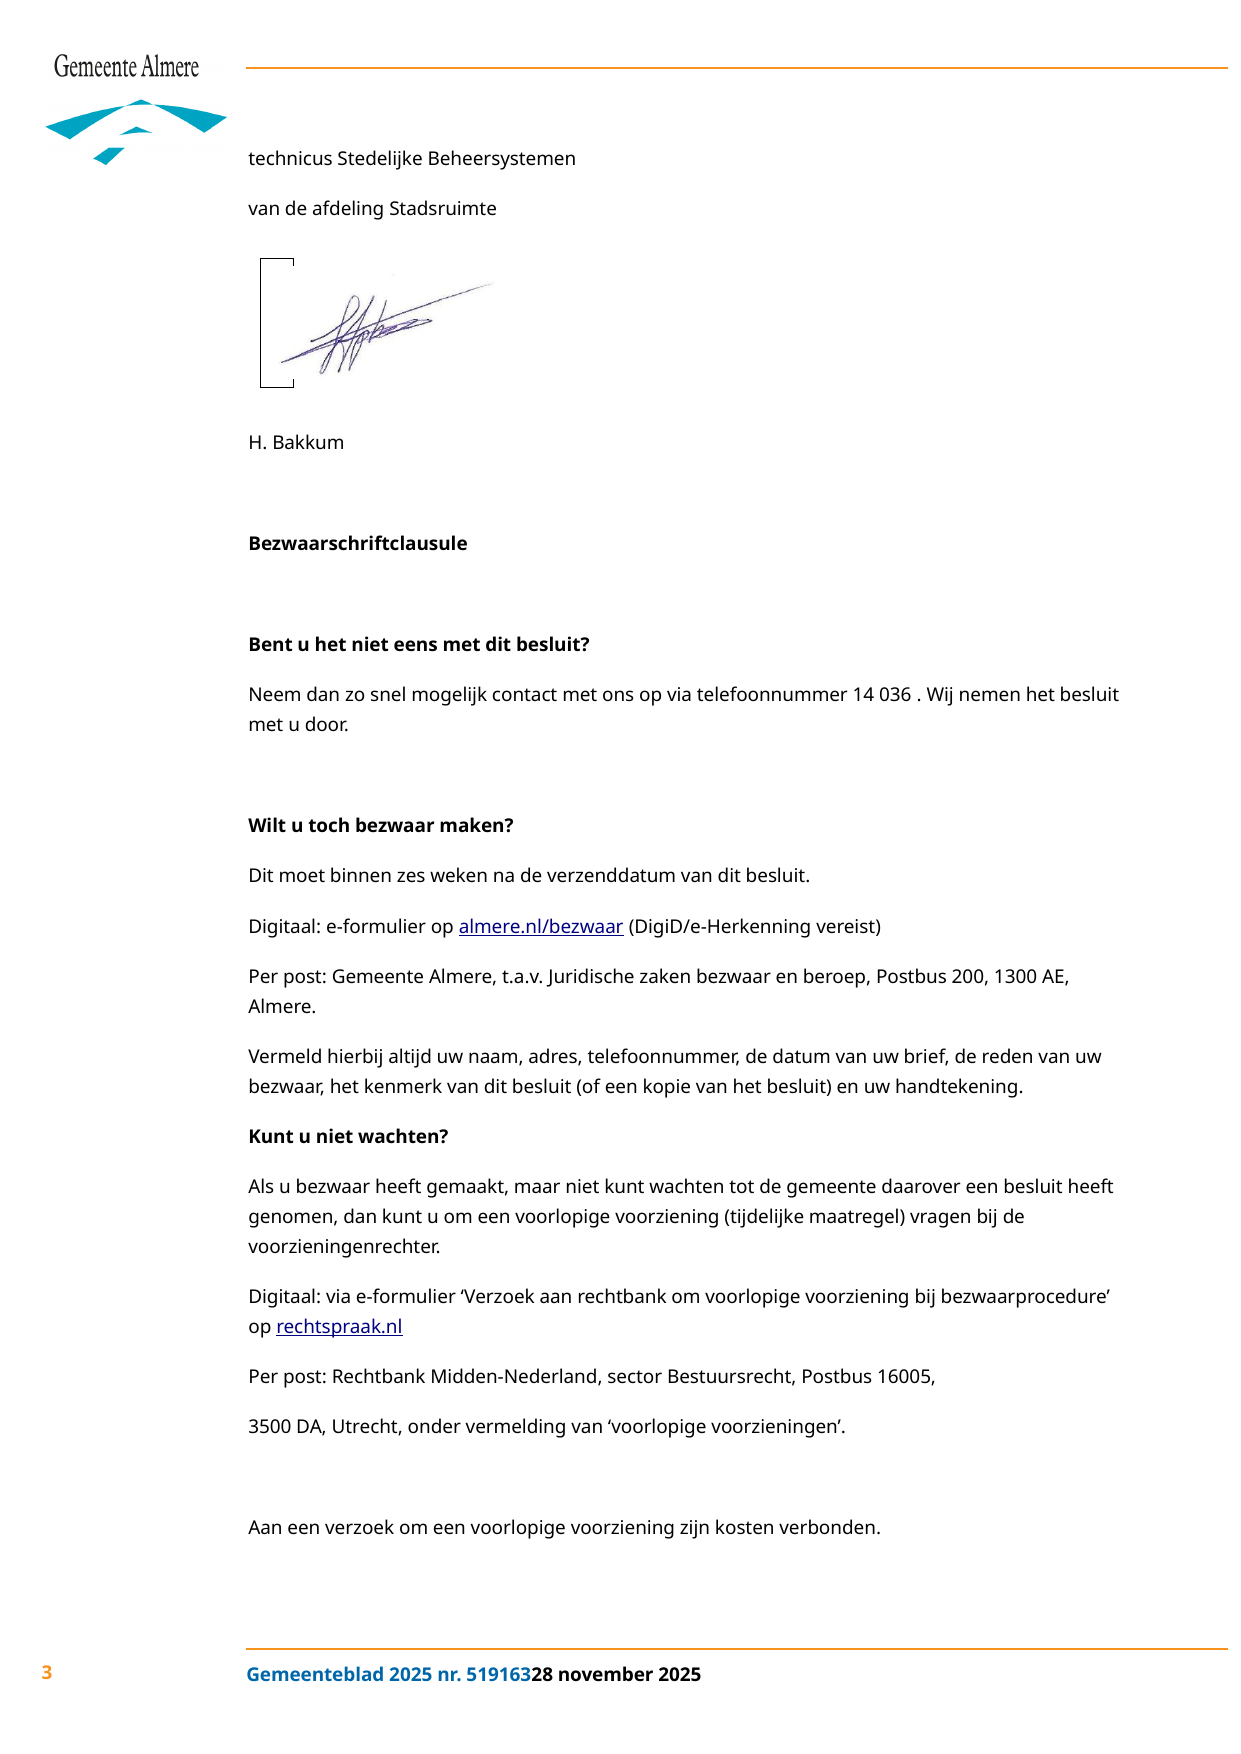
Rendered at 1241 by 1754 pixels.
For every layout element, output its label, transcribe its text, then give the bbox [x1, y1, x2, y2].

text Vermeld hierbij altijd uw naam, adres, telefoonnummer, de datum van uw brief, de reden van uw bezwaar, het kenmerk van dit besluit (of een kopie van het besluit) en uw handtekening. [248, 1043, 1152, 1099]
text Bezwaarschriftclausule [248, 530, 1152, 556]
text Als u bezwaar heeft gemaakt, maar niet kunt wachten tot de gemeente daarover een besluit heeft genomen, dan kunt u om een voorlopige voorziening (tijdelijke maatregel) vragen bij de voorzieningenrechter. [248, 1174, 1152, 1259]
picture [41, 47, 231, 172]
text Kunt u niet wachten? [248, 1123, 1152, 1149]
text Per post: Gemeente Almere, t.a.v. Juridische zaken bezwaar en beroep, Postbus 200, 1300 AE, Almere. [248, 963, 1152, 1019]
text Aan een verzoek om een voorlopige voorziening zijn kosten verbonden. [248, 1514, 1152, 1540]
text Digitaal: via e-formulier ‘Verzoek aan rechtbank om voorlopige voorziening bij bezwaarprocedure’ op rechtspraak.nl [248, 1283, 1152, 1339]
text Digitaal: e-formulier op almere.nl/bezwaar (DigiD/e-Herkenning vereist) [248, 913, 1152, 939]
picture [268, 266, 499, 379]
text H. Bakkum [248, 429, 1152, 455]
text Wilt u toch bezwaar maken? [248, 812, 1152, 838]
text technicus Stedelijke Beheersystemen [248, 145, 1152, 171]
text van de afdeling Stadsruimte [248, 196, 1152, 221]
text Dit moet binnen zes weken na de verzenddatum van dit besluit. [248, 862, 1152, 888]
text Per post: Rechtbank Midden-Nederland, sector Bestuursrecht, Postbus 16005, [248, 1363, 1152, 1389]
text Bent u het niet eens met dit besluit? [248, 631, 1152, 657]
text Neem dan zo snel mogelijk contact met ons op via telefoonnummer 14 036 . Wij nemen het besluit met u door. [248, 682, 1152, 737]
text 3500 DA, Utrecht, onder vermelding van ‘voorlopige voorzieningen’. [248, 1414, 1152, 1439]
